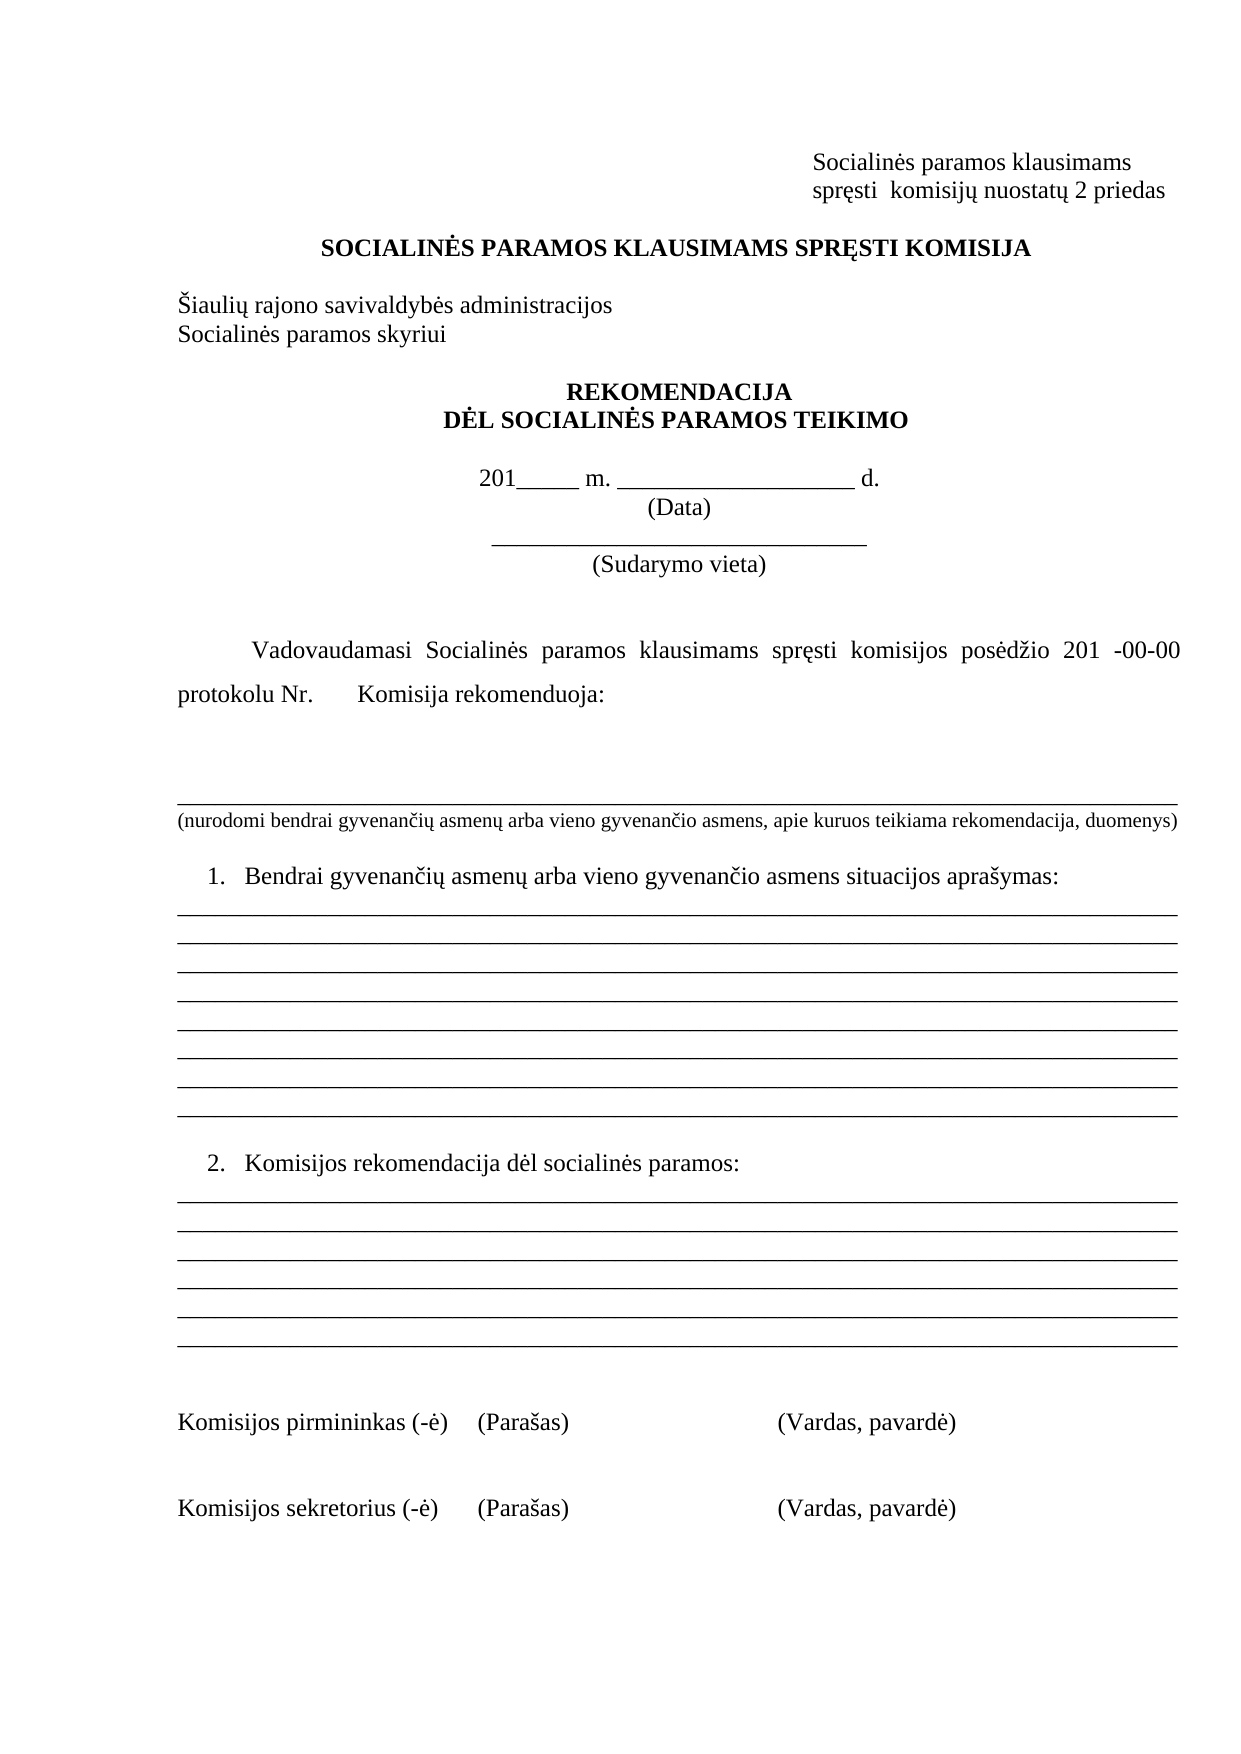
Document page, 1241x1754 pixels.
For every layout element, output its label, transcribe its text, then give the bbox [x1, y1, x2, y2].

text Vadovaudamasi Socialinės paramos klausimams spręsti komisijos posėdžio 201 -00-00 protokolu Nr. Komisija rekomenduoja: [177, 636, 1181, 707]
text 201_____ m. ___________________ d. [177, 463, 1181, 492]
text ______________________________ [177, 521, 1181, 549]
text ________________________________________________________________________________ [177, 1206, 1181, 1235]
text (nurodomi bendrai gyvenančių asmenų arba vieno gyvenančio asmens, apie kuruos teikiama rekomendacija, duomenys) [177, 808, 1181, 832]
text ________________________________________________________________________________ [177, 779, 1181, 808]
text Komisijos sekretorius (-ė) (Parašas) (Vardas, pavardė) [177, 1493, 1181, 1522]
text ________________________________________________________________________________ [177, 1091, 1181, 1120]
text ________________________________________________________________________________ [177, 890, 1181, 918]
text ________________________________________________________________________________ [177, 1177, 1181, 1206]
text Šiaulių rajono savivaldybės administracijos [177, 291, 1181, 319]
text ________________________________________________________________________________ [177, 947, 1181, 976]
list Komisijos rekomendacija dėl socialinės paramos: [207, 1148, 1181, 1177]
text ________________________________________________________________________________ [177, 1321, 1181, 1350]
text Komisijos pirmininkas (-ė) (Parašas) (Vardas, pavardė) [177, 1407, 1181, 1436]
text ________________________________________________________________________________ [177, 1235, 1181, 1263]
text (Sudarymo vieta) [177, 549, 1181, 578]
text ________________________________________________________________________________ [177, 1005, 1181, 1033]
text ________________________________________________________________________________ [177, 1263, 1181, 1292]
text SOCIALINĖS PARAMOS KLAUSIMAMS SPRĘSTI KOMISIJA [177, 233, 1181, 262]
text Socialinės paramos klausimams spręsti komisijų nuostatų 2 priedas [797, 118, 1181, 204]
text ________________________________________________________________________________ [177, 1062, 1181, 1091]
text REKOMENDACIJA [177, 377, 1181, 406]
list Bendrai gyvenančių asmenų arba vieno gyvenančio asmens situacijos aprašymas: [207, 861, 1181, 890]
text ________________________________________________________________________________ [177, 976, 1181, 1005]
text (Data) [177, 492, 1181, 521]
text ________________________________________________________________________________ [177, 1033, 1181, 1062]
text ________________________________________________________________________________ [177, 918, 1181, 947]
text ________________________________________________________________________________ [177, 1292, 1181, 1321]
text DĖL SOCIALINĖS PARAMOS TEIKIMO [177, 406, 1181, 434]
text Socialinės paramos skyriui [177, 319, 1181, 348]
